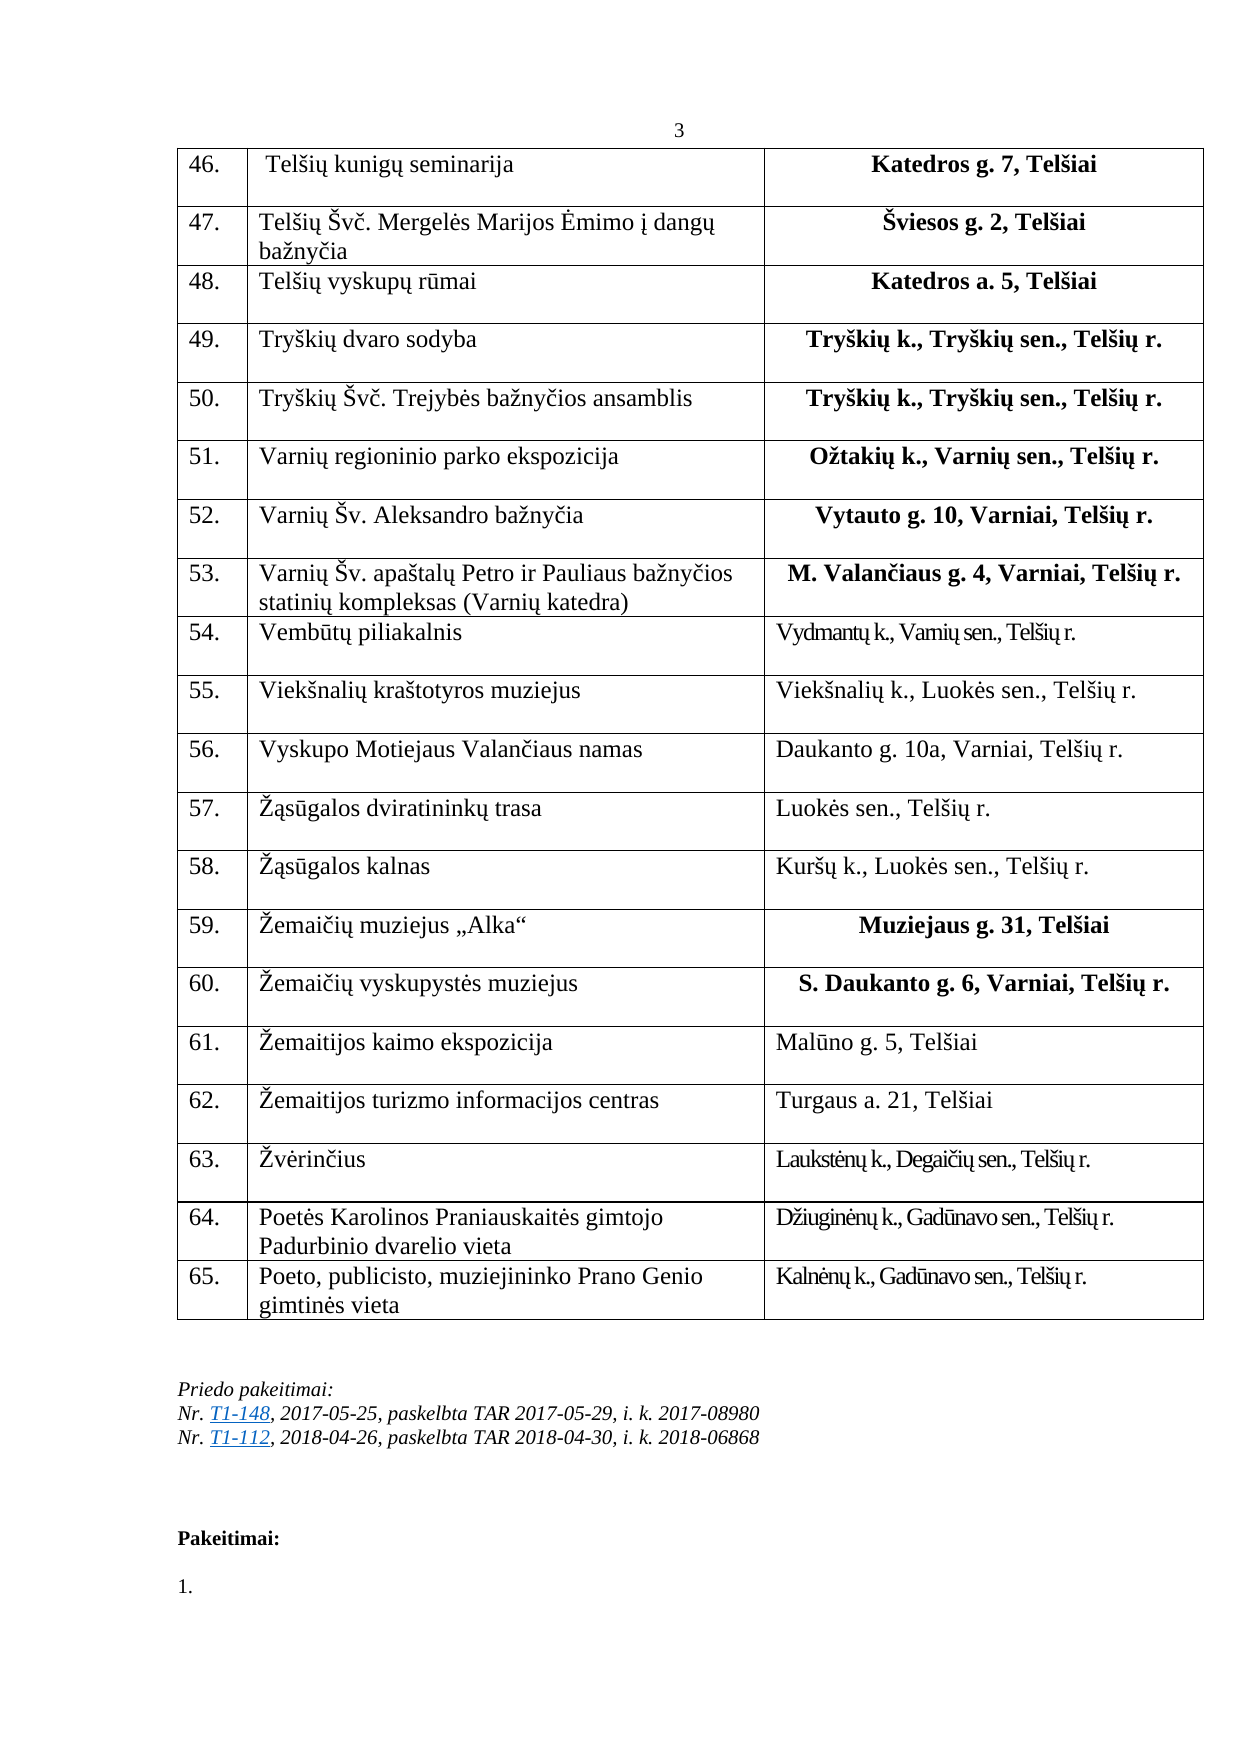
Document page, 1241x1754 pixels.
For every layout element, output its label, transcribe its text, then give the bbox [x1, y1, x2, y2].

table_cell 64. [178, 1203, 247, 1260]
table_cell Vytauto g. 10, Varniai, Telšių r. [765, 500, 1203, 557]
table_cell M. Valančiaus g. 4, Varniai, Telšių r. [765, 559, 1203, 616]
table_cell Vyskupo Motiejaus Valančiaus namas [248, 734, 764, 792]
table_cell 57. [178, 793, 247, 850]
table_cell Telšių kunigų seminarija [248, 149, 764, 206]
table_cell Poetės Karolinos Praniauskaitės gimtojo Padurbinio dvarelio vieta [248, 1203, 764, 1260]
table_cell Luokės sen., Telšių r. [765, 793, 1203, 850]
table_cell Džiuginėnų k., Gadūnavo sen., Telšių r. [765, 1203, 1203, 1260]
table_cell Kalnėnų k., Gadūnavo sen., Telšių r. [765, 1261, 1203, 1318]
table_cell 52. [178, 500, 247, 557]
table_cell 54. [178, 617, 247, 674]
table_cell 60. [178, 968, 247, 1026]
table_cell Varnių Šv. Aleksandro bažnyčia [248, 500, 764, 557]
table_cell Vydmantų k., Varnių sen., Telšių r. [765, 617, 1203, 674]
table_cell 61. [178, 1027, 247, 1084]
table_cell 46. [178, 149, 247, 206]
table_cell Žąsūgalos kalnas [248, 851, 764, 909]
table_cell 63. [178, 1144, 247, 1201]
table_cell Telšių vyskupų rūmai [248, 266, 764, 323]
table_cell Žemaičių muziejus „Alka“ [248, 910, 764, 967]
table_cell 65. [178, 1261, 247, 1318]
table_cell Poeto, publicisto, muziejininko Prano Genio gimtinės vieta [248, 1261, 764, 1318]
table_cell Šviesos g. 2, Telšiai [765, 207, 1203, 265]
table_cell 58. [178, 851, 247, 909]
table_cell Žemaičių vyskupystės muziejus [248, 968, 764, 1026]
text Nr. T1-148, 2017-05-25, paskelbta TAR 2017-05-29, i. k. 2017-08980 [177, 1401, 1181, 1425]
table_cell Žvėrinčius [248, 1144, 764, 1201]
table_cell 55. [178, 676, 247, 733]
table_cell Katedros a. 5, Telšiai [765, 266, 1203, 323]
table_cell Žąsūgalos dviratininkų trasa [248, 793, 764, 850]
table_cell Turgaus a. 21, Telšiai [765, 1085, 1203, 1143]
text Pakeitimai: [177, 1526, 1181, 1550]
table_cell 49. [178, 324, 247, 382]
table_cell Tryškių dvaro sodyba [248, 324, 764, 382]
table_cell Muziejaus g. 31, Telšiai [765, 910, 1203, 967]
table_cell Kuršų k., Luokės sen., Telšių r. [765, 851, 1203, 909]
table_cell Laukstėnų k., Degaičių sen., Telšių r. [765, 1144, 1203, 1201]
table_cell Žemaitijos kaimo ekspozicija [248, 1027, 764, 1084]
table_cell Daukanto g. 10a, Varniai, Telšių r. [765, 734, 1203, 792]
table_cell Varnių Šv. apaštalų Petro ir Pauliaus bažnyčios statinių kompleksas (Varnių katedra) [248, 559, 764, 616]
table_cell Telšių Švč. Mergelės Marijos Ėmimo į dangų bažnyčia [248, 207, 764, 265]
table_cell Tryškių k., Tryškių sen., Telšių r. [765, 383, 1203, 440]
table_cell Malūno g. 5, Telšiai [765, 1027, 1203, 1084]
table_cell Tryškių Švč. Trejybės bažnyčios ansamblis [248, 383, 764, 440]
table_cell 53. [178, 559, 247, 616]
text Nr. T1-112, 2018-04-26, paskelbta TAR 2018-04-30, i. k. 2018-06868 [177, 1425, 1181, 1449]
table_cell 59. [178, 910, 247, 967]
table_cell Katedros g. 7, Telšiai [765, 149, 1203, 206]
table_cell S. Daukanto g. 6, Varniai, Telšių r. [765, 968, 1203, 1026]
table_cell Vembūtų piliakalnis [248, 617, 764, 674]
table_cell 50. [178, 383, 247, 440]
table_cell Ožtakių k., Varnių sen., Telšių r. [765, 441, 1203, 499]
table_cell Varnių regioninio parko ekspozicija [248, 441, 764, 499]
table_cell 48. [178, 266, 247, 323]
table_cell Viekšnalių k., Luokės sen., Telšių r. [765, 676, 1203, 733]
table_cell 62. [178, 1085, 247, 1143]
table_cell 47. [178, 207, 247, 265]
text 1. [177, 1574, 1181, 1598]
table_cell 51. [178, 441, 247, 499]
table_cell 56. [178, 734, 247, 792]
table_cell Viekšnalių kraštotyros muziejus [248, 676, 764, 733]
table_cell Žemaitijos turizmo informacijos centras [248, 1085, 764, 1143]
table_cell Tryškių k., Tryškių sen., Telšių r. [765, 324, 1203, 382]
text Priedo pakeitimai: [177, 1377, 1181, 1401]
